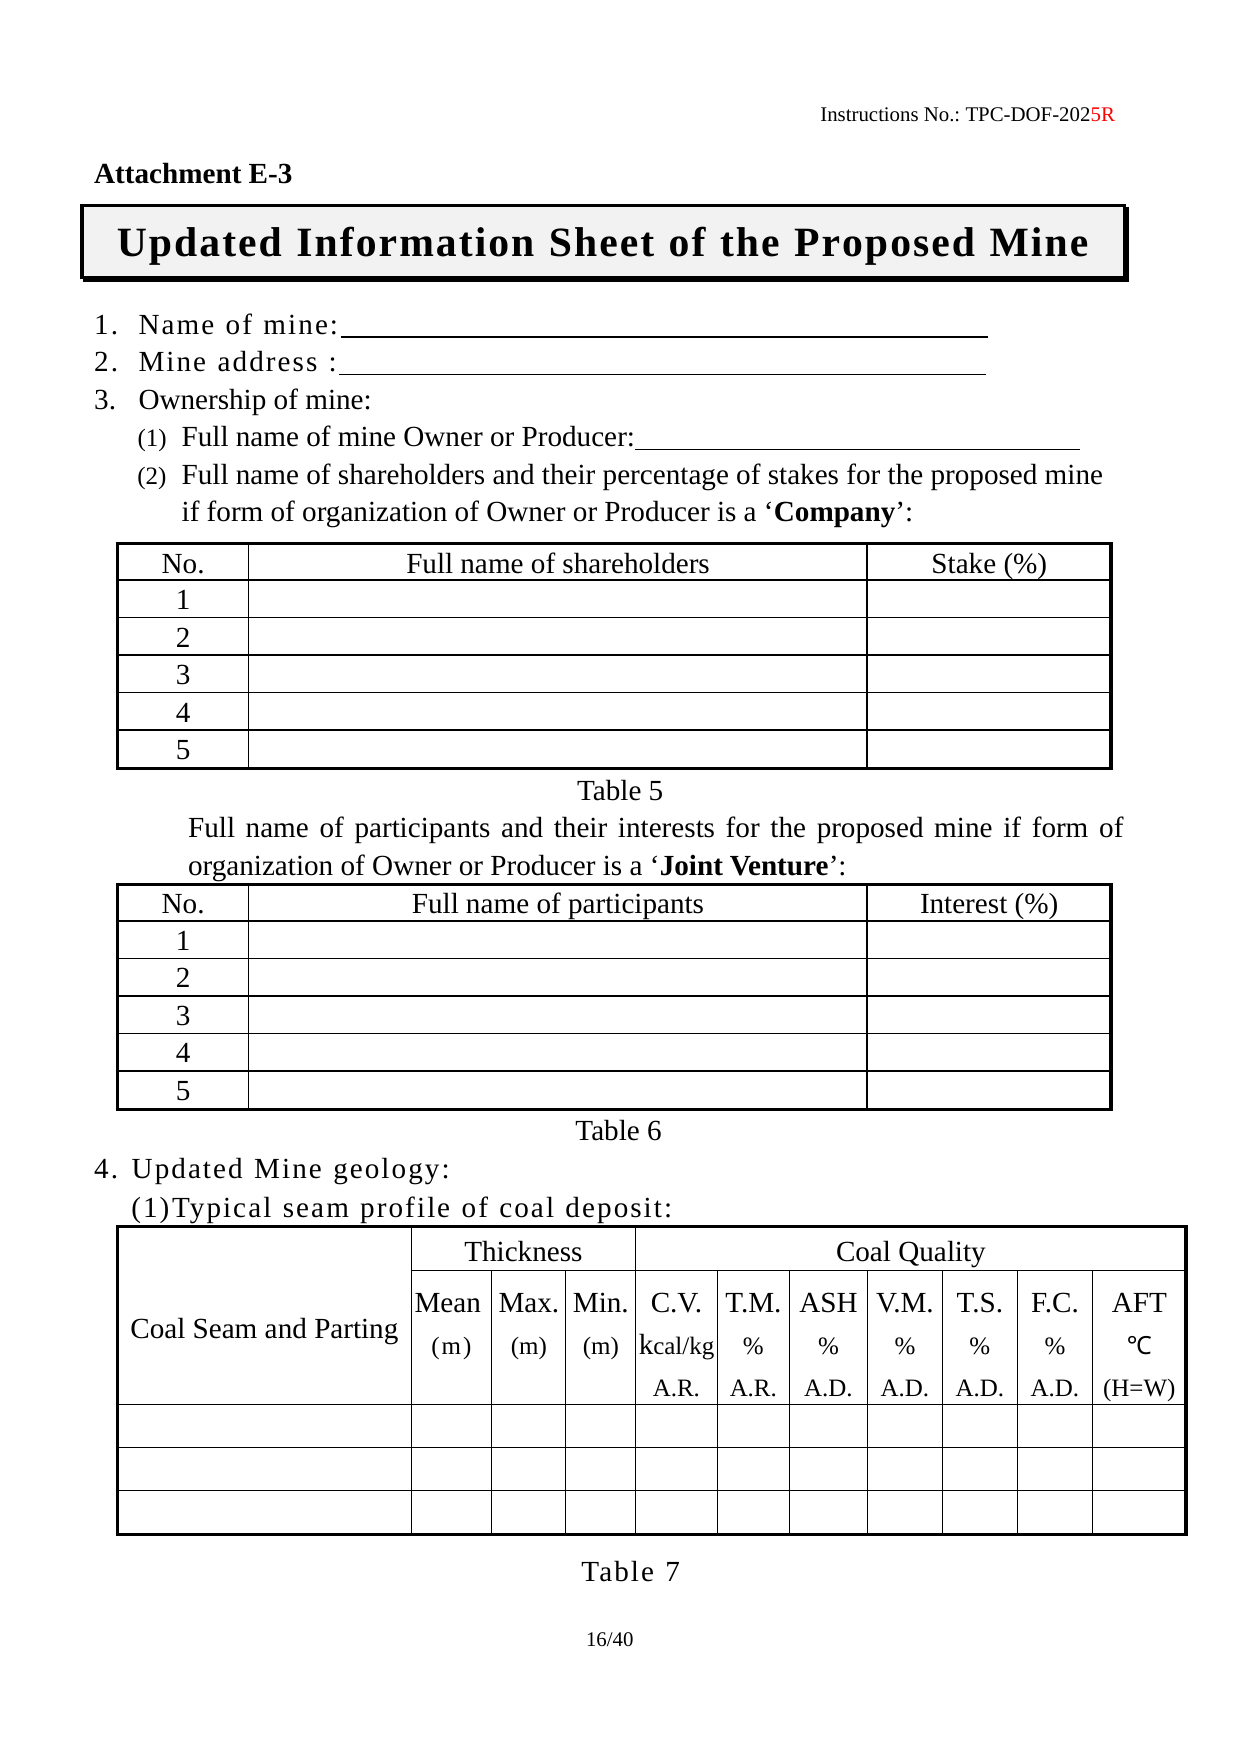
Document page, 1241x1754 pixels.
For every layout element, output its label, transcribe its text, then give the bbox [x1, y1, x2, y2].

table_cell ASH % A.D. [790, 1271, 867, 1404]
table_cell 5 [119, 731, 248, 767]
table_header Full name of participants [249, 886, 866, 920]
table_cell 2 [119, 618, 248, 654]
table_cell [492, 1405, 565, 1447]
table_cell Mean (m) [412, 1271, 491, 1404]
table_cell [718, 1405, 789, 1447]
list Mine address : [94, 342, 1125, 379]
table_cell [868, 731, 1109, 767]
table_cell [790, 1448, 867, 1490]
table_cell [566, 1405, 635, 1447]
table_cell [636, 1491, 717, 1532]
table_cell [1018, 1491, 1092, 1532]
table_cell [119, 1448, 411, 1490]
table_cell [249, 693, 866, 729]
table_cell [868, 693, 1109, 729]
table_cell [943, 1491, 1017, 1532]
table_cell Min. (m) [566, 1271, 635, 1404]
table_cell [412, 1448, 491, 1490]
table_cell 3 [119, 656, 248, 692]
table_cell [868, 618, 1109, 654]
text Table 5 [256, 770, 1125, 807]
list Ownership of mine: [94, 379, 1125, 417]
table_cell [1093, 1491, 1184, 1532]
table_cell [868, 1034, 1109, 1070]
table_header Interest (%) [868, 886, 1109, 920]
table_cell [412, 1491, 491, 1532]
table_cell [718, 1448, 789, 1490]
table_cell [249, 1034, 866, 1070]
table_cell [868, 1072, 1109, 1107]
table_cell T.S. % A.D. [943, 1271, 1017, 1404]
table_cell 1 [119, 922, 248, 957]
table_cell 1 [119, 581, 248, 617]
table_header Thickness [412, 1228, 635, 1270]
table_cell 3 [119, 997, 248, 1032]
table_cell 2 [119, 959, 248, 995]
table_cell Max. (m) [492, 1271, 565, 1404]
table_cell V.M. % A.D. [868, 1271, 942, 1404]
table_cell [492, 1448, 565, 1490]
table_cell [718, 1491, 789, 1532]
table_cell [566, 1491, 635, 1532]
table_cell [868, 1491, 942, 1532]
table_cell C.V. kcal/kg A.R. [636, 1271, 717, 1404]
table_cell [868, 922, 1109, 957]
list Typical seam profile of coal deposit: [131, 1188, 1125, 1225]
table_cell [1018, 1448, 1092, 1490]
table_cell [868, 656, 1109, 692]
table_cell [119, 1491, 411, 1532]
table_cell [249, 1072, 866, 1107]
list Full name of shareholders and their percentage of stakes for the proposed mine if form of organization of Owner or Producer is a ‘Company’: [137, 454, 1125, 529]
table_cell AFT ℃ (H=W) [1093, 1271, 1184, 1404]
table_header Coal Quality [636, 1228, 1184, 1270]
table_header No. [119, 545, 248, 579]
table_cell [868, 581, 1109, 617]
table_cell [249, 997, 866, 1032]
text Table 7 [131, 1548, 1125, 1590]
text Table 6 [94, 1111, 1125, 1148]
table_cell T.M. % A.R. [718, 1271, 789, 1404]
table_cell [1093, 1448, 1184, 1490]
table_cell [868, 1448, 942, 1490]
table_header No. [119, 886, 248, 920]
table_cell [790, 1491, 867, 1532]
table_cell F.C. % A.D. [1018, 1271, 1092, 1404]
table_cell [636, 1448, 717, 1490]
table_cell [249, 731, 866, 767]
table_cell [249, 581, 866, 617]
table_header Coal Seam and Parting [119, 1228, 411, 1404]
table_cell 5 [119, 1072, 248, 1107]
text Full name of participants and their interests for the proposed mine if form of organization of Owner or Producer is a ‘Joint Venture’: [188, 807, 1125, 882]
table_cell [868, 959, 1109, 995]
table_cell [636, 1405, 717, 1447]
table_cell [412, 1405, 491, 1447]
table_cell [1093, 1405, 1184, 1447]
table_cell [249, 959, 866, 995]
table_cell [249, 922, 866, 957]
table_cell [868, 1405, 942, 1447]
text Attachment E-3 [94, 150, 1125, 192]
table_cell [492, 1491, 565, 1532]
list Name of mine: [94, 304, 1125, 342]
table_cell [1018, 1405, 1092, 1447]
list Full name of mine Owner or Producer: [137, 417, 1125, 454]
table_header Full name of shareholders [249, 545, 866, 579]
table_cell [943, 1405, 1017, 1447]
table_cell 4 [119, 693, 248, 729]
table_cell [249, 618, 866, 654]
list Updated Mine geology: [94, 1148, 1125, 1186]
table_cell [119, 1405, 411, 1447]
table_cell [249, 656, 866, 692]
table_cell [790, 1405, 867, 1447]
table_cell [868, 997, 1109, 1032]
title Updated Information Sheet of the Proposed Mine [84, 207, 1123, 276]
table_cell [566, 1448, 635, 1490]
table_cell 4 [119, 1034, 248, 1070]
table_header Stake (%) [868, 545, 1109, 579]
table_cell [943, 1448, 1017, 1490]
